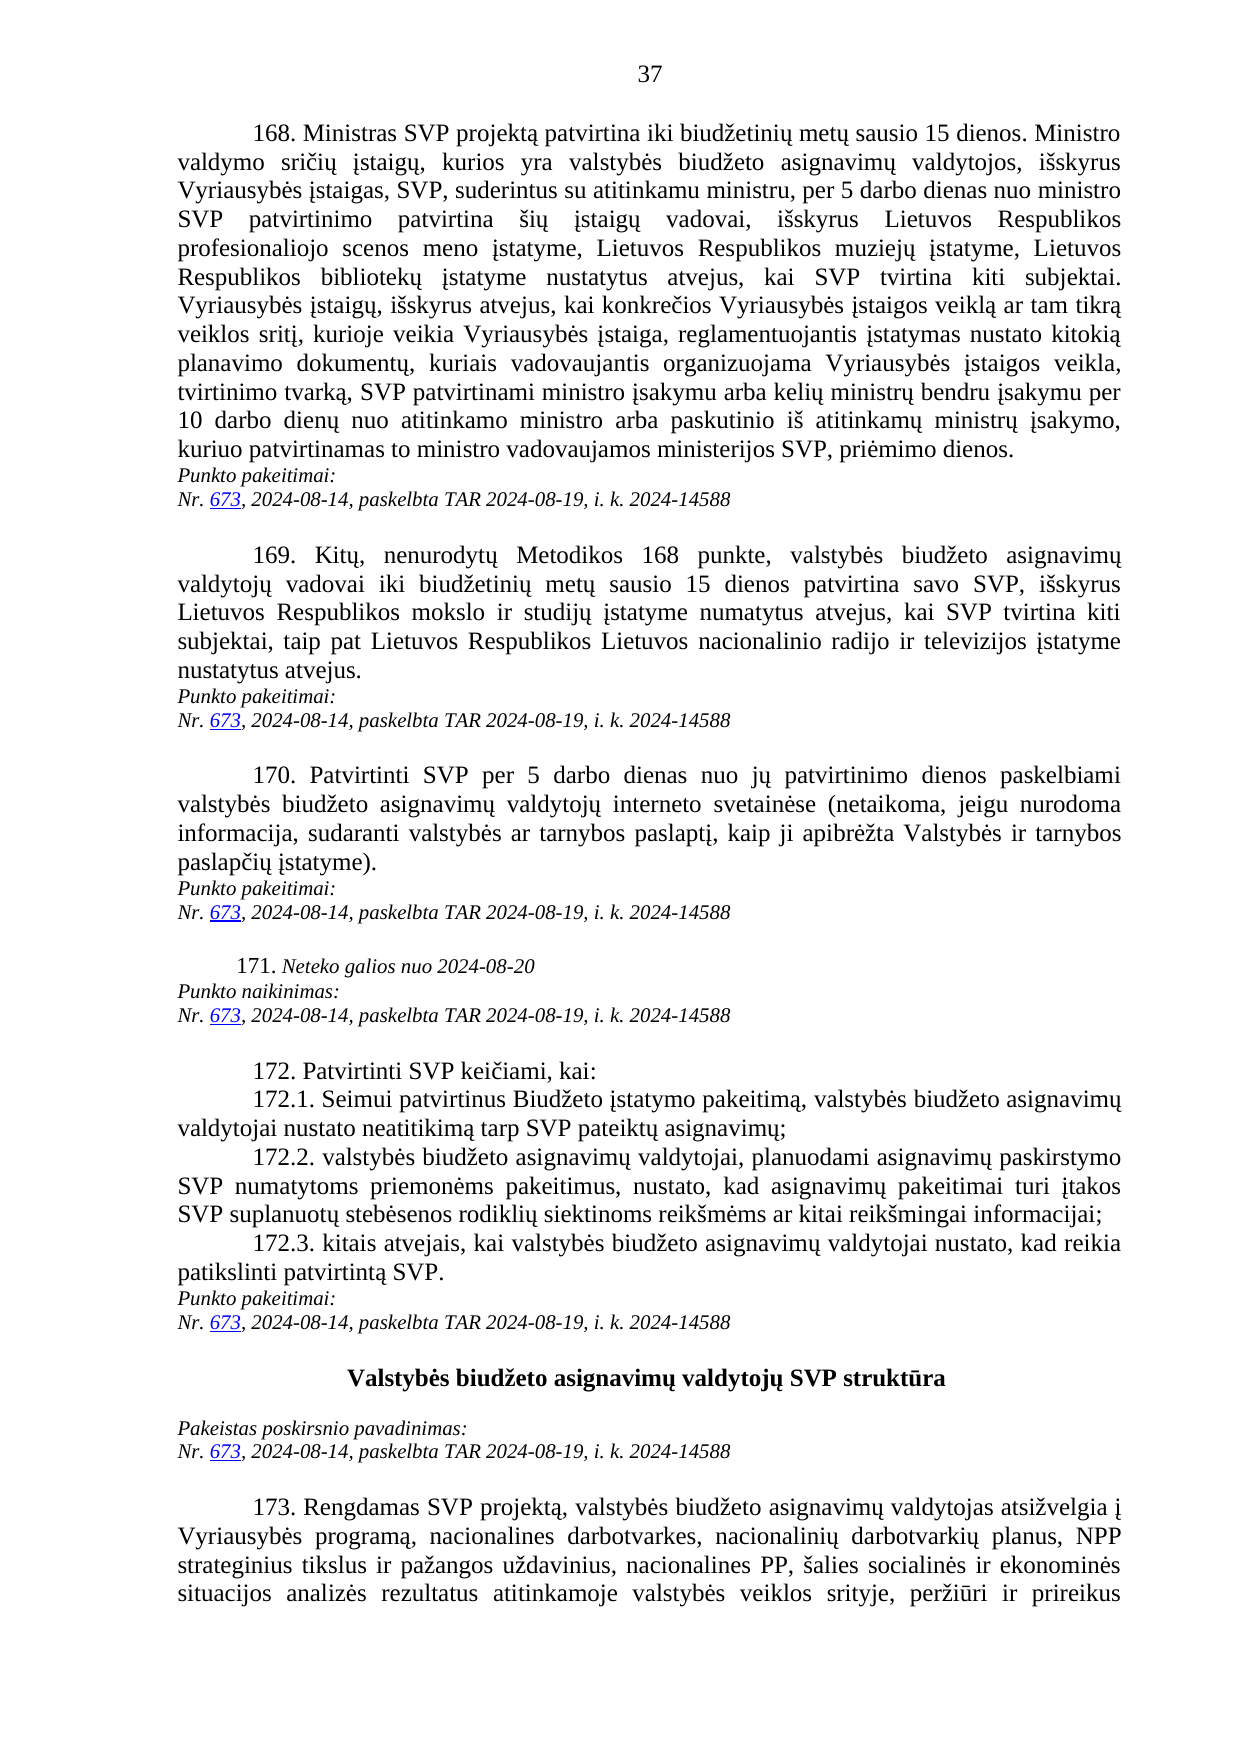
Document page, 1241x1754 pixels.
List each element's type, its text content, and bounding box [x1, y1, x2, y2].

subtitle Valstybės biudžeto asignavimų valdytojų SVP struktūra [177, 1363, 1122, 1391]
text Nr. 673, 2024-08-14, paskelbta TAR 2024-08-19, i. k. 2024-14588 [177, 487, 1122, 511]
text 172.1. Seimui patvirtinus Biudžeto įstatymo pakeitimą, valstybės biudžeto asignavimų valdytojai nustato neatitikimą tarp SVP pateiktų asignavimų; [177, 1084, 1122, 1142]
text 172. Patvirtinti SVP keičiami, kai: [177, 1056, 1122, 1084]
text Nr. 673, 2024-08-14, paskelbta TAR 2024-08-19, i. k. 2024-14588 [177, 900, 1122, 924]
text Nr. 673, 2024-08-14, paskelbta TAR 2024-08-19, i. k. 2024-14588 [177, 1003, 1122, 1027]
text 172.2. valstybės biudžeto asignavimų valdytojai, planuodami asignavimų paskirstymo SVP numatytoms priemonėms pakeitimus, nustato, kad asignavimų pakeitimai turi įtakos SVP suplanuotų stebėsenos rodiklių siektinoms reikšmėms ar kitai reikšmingai informacijai; [177, 1142, 1122, 1228]
text Punkto pakeitimai: [177, 684, 1122, 708]
text 168. Ministras SVP projektą patvirtina iki biudžetinių metų sausio 15 dienos. Ministro valdymo sričių įstaigų, kurios yra valstybės biudžeto asignavimų valdytojos, išskyrus Vyriausybės įstaigas, SVP, suderintus su atitinkamu ministru, per 5 darbo dienas nuo ministro SVP patvirtinimo patvirtina šių įstaigų vadovai, išskyrus Lietuvos Respublikos profesionaliojo scenos meno įstatyme, Lietuvos Respublikos muziejų įstatyme, Lietuvos Respublikos bibliotekų įstatyme nustatytus atvejus, kai SVP tvirtina kiti subjektai. Vyriausybės įstaigų, išskyrus atvejus, kai konkrečios Vyriausybės įstaigos veiklą ar tam tikrą veiklos sritį, kurioje veikia Vyriausybės įstaiga, reglamentuojantis įstatymas nustato kitokią planavimo dokumentų, kuriais vadovaujantis organizuojama Vyriausybės įstaigos veikla, tvirtinimo tvarką, SVP patvirtinami ministro įsakymu arba kelių ministrų bendru įsakymu per 10 darbo dienų nuo atitinkamo ministro arba paskutinio iš atitinkamų ministrų įsakymo, kuriuo patvirtinamas to ministro vadovaujamos ministerijos SVP, priėmimo dienos. [177, 118, 1122, 463]
text 172.3. kitais atvejais, kai valstybės biudžeto asignavimų valdytojai nustato, kad reikia patikslinti patvirtintą SVP. [177, 1228, 1122, 1286]
text Punkto naikinimas: [177, 979, 1122, 1003]
text Pakeistas poskirsnio pavadinimas: [177, 1415, 1122, 1439]
text Nr. 673, 2024-08-14, paskelbta TAR 2024-08-19, i. k. 2024-14588 [177, 708, 1122, 732]
text 169. Kitų, nenurodytų Metodikos 168 punkte, valstybės biudžeto asignavimų valdytojų vadovai iki biudžetinių metų sausio 15 dienos patvirtina savo SVP, išskyrus Lietuvos Respublikos mokslo ir studijų įstatyme numatytus atvejus, kai SVP tvirtina kiti subjektai, taip pat Lietuvos Respublikos Lietuvos nacionalinio radijo ir televizijos įstatyme nustatytus atvejus. [177, 540, 1122, 684]
text 170. Patvirtinti SVP per 5 darbo dienas nuo jų patvirtinimo dienos paskelbiami valstybės biudžeto asignavimų valdytojų interneto svetainėse (netaikoma, jeigu nurodoma informacija, sudaranti valstybės ar tarnybos paslaptį, kaip ji apibrėžta Valstybės ir tarnybos paslapčių įstatyme). [177, 761, 1122, 876]
text Nr. 673, 2024-08-14, paskelbta TAR 2024-08-19, i. k. 2024-14588 [177, 1310, 1122, 1334]
text 173. Rengdamas SVP projektą, valstybės biudžeto asignavimų valdytojas atsižvelgia į Vyriausybės programą, nacionalines darbotvarkes, nacionalinių darbotvarkių planus, NPP strateginius tikslus ir pažangos uždavinius, nacionalines PP, šalies socialinės ir ekonominės situacijos analizės rezultatus atitinkamoje valstybės veiklos srityje, peržiūri ir prireikus [177, 1492, 1122, 1607]
text Punkto pakeitimai: [177, 1286, 1122, 1310]
text Punkto pakeitimai: [177, 876, 1122, 900]
text 171. Neteko galios nuo 2024-08-20 [177, 952, 1122, 979]
text Punkto pakeitimai: [177, 463, 1122, 487]
text Nr. 673, 2024-08-14, paskelbta TAR 2024-08-19, i. k. 2024-14588 [177, 1439, 1122, 1463]
